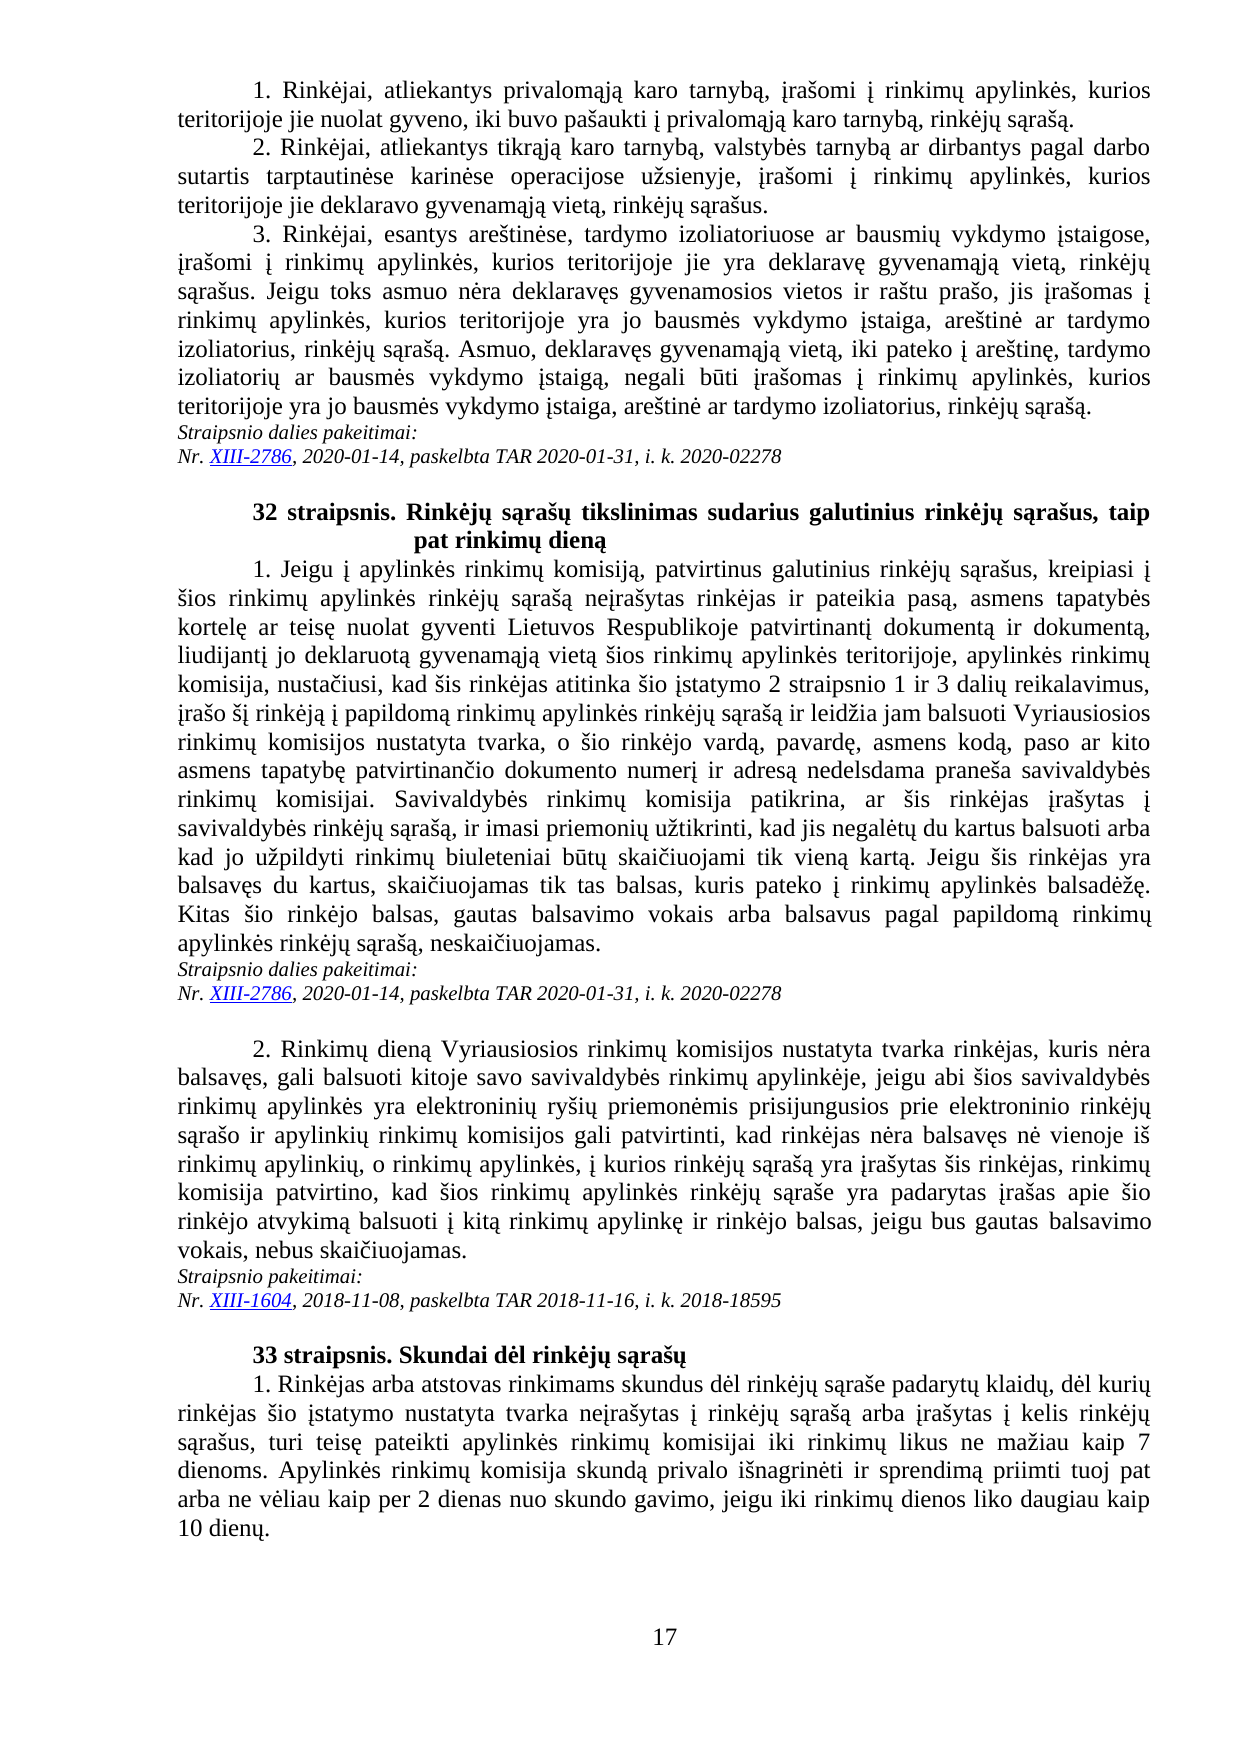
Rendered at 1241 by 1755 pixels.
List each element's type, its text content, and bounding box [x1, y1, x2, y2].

text Straipsnio pakeitimai: [177, 1264, 1152, 1288]
text Nr. XIII-1604, 2018-11-08, paskelbta TAR 2018-11-16, i. k. 2018-18595 [177, 1288, 1152, 1312]
text Straipsnio dalies pakeitimai: [177, 420, 1152, 444]
text 1. Rinkėjai, atliekantys privalomąją karo tarnybą, įrašomi į rinkimų apylinkės, kurios teritorijoje jie nuolat gyveno, iki buvo pašaukti į privalomąją karo tarnybą, rinkėjų sąrašą. [177, 75, 1152, 132]
text Nr. XIII-2786, 2020-01-14, paskelbta TAR 2020-01-31, i. k. 2020-02278 [177, 444, 1152, 468]
text 33 straipsnis. Skundai dėl rinkėjų sąrašų [177, 1341, 1152, 1369]
text Straipsnio dalies pakeitimai: [177, 957, 1152, 981]
text 2. Rinkimų dieną Vyriausiosios rinkimų komisijos nustatyta tvarka rinkėjas, kuris nėra balsavęs, gali balsuoti kitoje savo savivaldybės rinkimų apylinkėje, jeigu abi šios savivaldybės rinkimų apylinkės yra elektroninių ryšių priemonėmis prisijungusios prie elektroninio rinkėjų sąrašo ir apylinkių rinkimų komisijos gali patvirtinti, kad rinkėjas nėra balsavęs nė vienoje iš rinkimų apylinkių, o rinkimų apylinkės, į kurios rinkėjų sąrašą yra įrašytas šis rinkėjas, rinkimų komisija patvirtino, kad šios rinkimų apylinkės rinkėjų sąraše yra padarytas įrašas apie šio rinkėjo atvykimą balsuoti į kitą rinkimų apylinkę ir rinkėjo balsas, jeigu bus gautas balsavimo vokais, nebus skaičiuojamas. [177, 1034, 1152, 1264]
text 1. Rinkėjas arba atstovas rinkimams skundus dėl rinkėjų sąraše padarytų klaidų, dėl kurių rinkėjas šio įstatymo nustatyta tvarka neįrašytas į rinkėjų sąrašą arba įrašytas į kelis rinkėjų sąrašus, turi teisę pateikti apylinkės rinkimų komisijai iki rinkimų likus ne mažiau kaip 7 dienoms. Apylinkės rinkimų komisija skundą privalo išnagrinėti ir sprendimą priimti tuoj pat arba ne vėliau kaip per 2 dienas nuo skundo gavimo, jeigu iki rinkimų dienos liko daugiau kaip 10 dienų. [177, 1369, 1152, 1542]
text 2. Rinkėjai, atliekantys tikrąją karo tarnybą, valstybės tarnybą ar dirbantys pagal darbo sutartis tarptautinėse karinėse operacijose užsienyje, įrašomi į rinkimų apylinkės, kurios teritorijoje jie deklaravo gyvenamąją vietą, rinkėjų sąrašus. [177, 132, 1152, 219]
text 32 straipsnis. Rinkėjų sąrašų tikslinimas sudarius galutinius rinkėjų sąrašus, taip pat rinkimų dieną [252, 497, 1152, 554]
text 1. Jeigu į apylinkės rinkimų komisiją, patvirtinus galutinius rinkėjų sąrašus, kreipiasi į šios rinkimų apylinkės rinkėjų sąrašą neįrašytas rinkėjas ir pateikia pasą, asmens tapatybės kortelę ar teisę nuolat gyventi Lietuvos Respublikoje patvirtinantį dokumentą ir dokumentą, liudijantį jo deklaruotą gyvenamąją vietą šios rinkimų apylinkės teritorijoje, apylinkės rinkimų komisija, nustačiusi, kad šis rinkėjas atitinka šio įstatymo 2 straipsnio 1 ir 3 dalių reikalavimus, įrašo šį rinkėją į papildomą rinkimų apylinkės rinkėjų sąrašą ir leidžia jam balsuoti Vyriausiosios rinkimų komisijos nustatyta tvarka, o šio rinkėjo vardą, pavardę, asmens kodą, paso ar kito asmens tapatybę patvirtinančio dokumento numerį ir adresą nedelsdama praneša savivaldybės rinkimų komisijai. Savivaldybės rinkimų komisija patikrina, ar šis rinkėjas įrašytas į savivaldybės rinkėjų sąrašą, ir imasi priemonių užtikrinti, kad jis negalėtų du kartus balsuoti arba kad jo užpildyti rinkimų biuleteniai būtų skaičiuojami tik vieną kartą. Jeigu šis rinkėjas yra balsavęs du kartus, skaičiuojamas tik tas balsas, kuris pateko į rinkimų apylinkės balsadėžę. Kitas šio rinkėjo balsas, gautas balsavimo vokais arba balsavus pagal papildomą rinkimų apylinkės rinkėjų sąrašą, neskaičiuojamas. [177, 554, 1152, 957]
text Nr. XIII-2786, 2020-01-14, paskelbta TAR 2020-01-31, i. k. 2020-02278 [177, 981, 1152, 1005]
text 3. Rinkėjai, esantys areštinėse, tardymo izoliatoriuose ar bausmių vykdymo įstaigose, įrašomi į rinkimų apylinkės, kurios teritorijoje jie yra deklaravę gyvenamąją vietą, rinkėjų sąrašus. Jeigu toks asmuo nėra deklaravęs gyvenamosios vietos ir raštu prašo, jis įrašomas į rinkimų apylinkės, kurios teritorijoje yra jo bausmės vykdymo įstaiga, areštinė ar tardymo izoliatorius, rinkėjų sąrašą. Asmuo, deklaravęs gyvenamąją vietą, iki pateko į areštinę, tardymo izoliatorių ar bausmės vykdymo įstaigą, negali būti įrašomas į rinkimų apylinkės, kurios teritorijoje yra jo bausmės vykdymo įstaiga, areštinė ar tardymo izoliatorius, rinkėjų sąrašą. [177, 219, 1152, 420]
